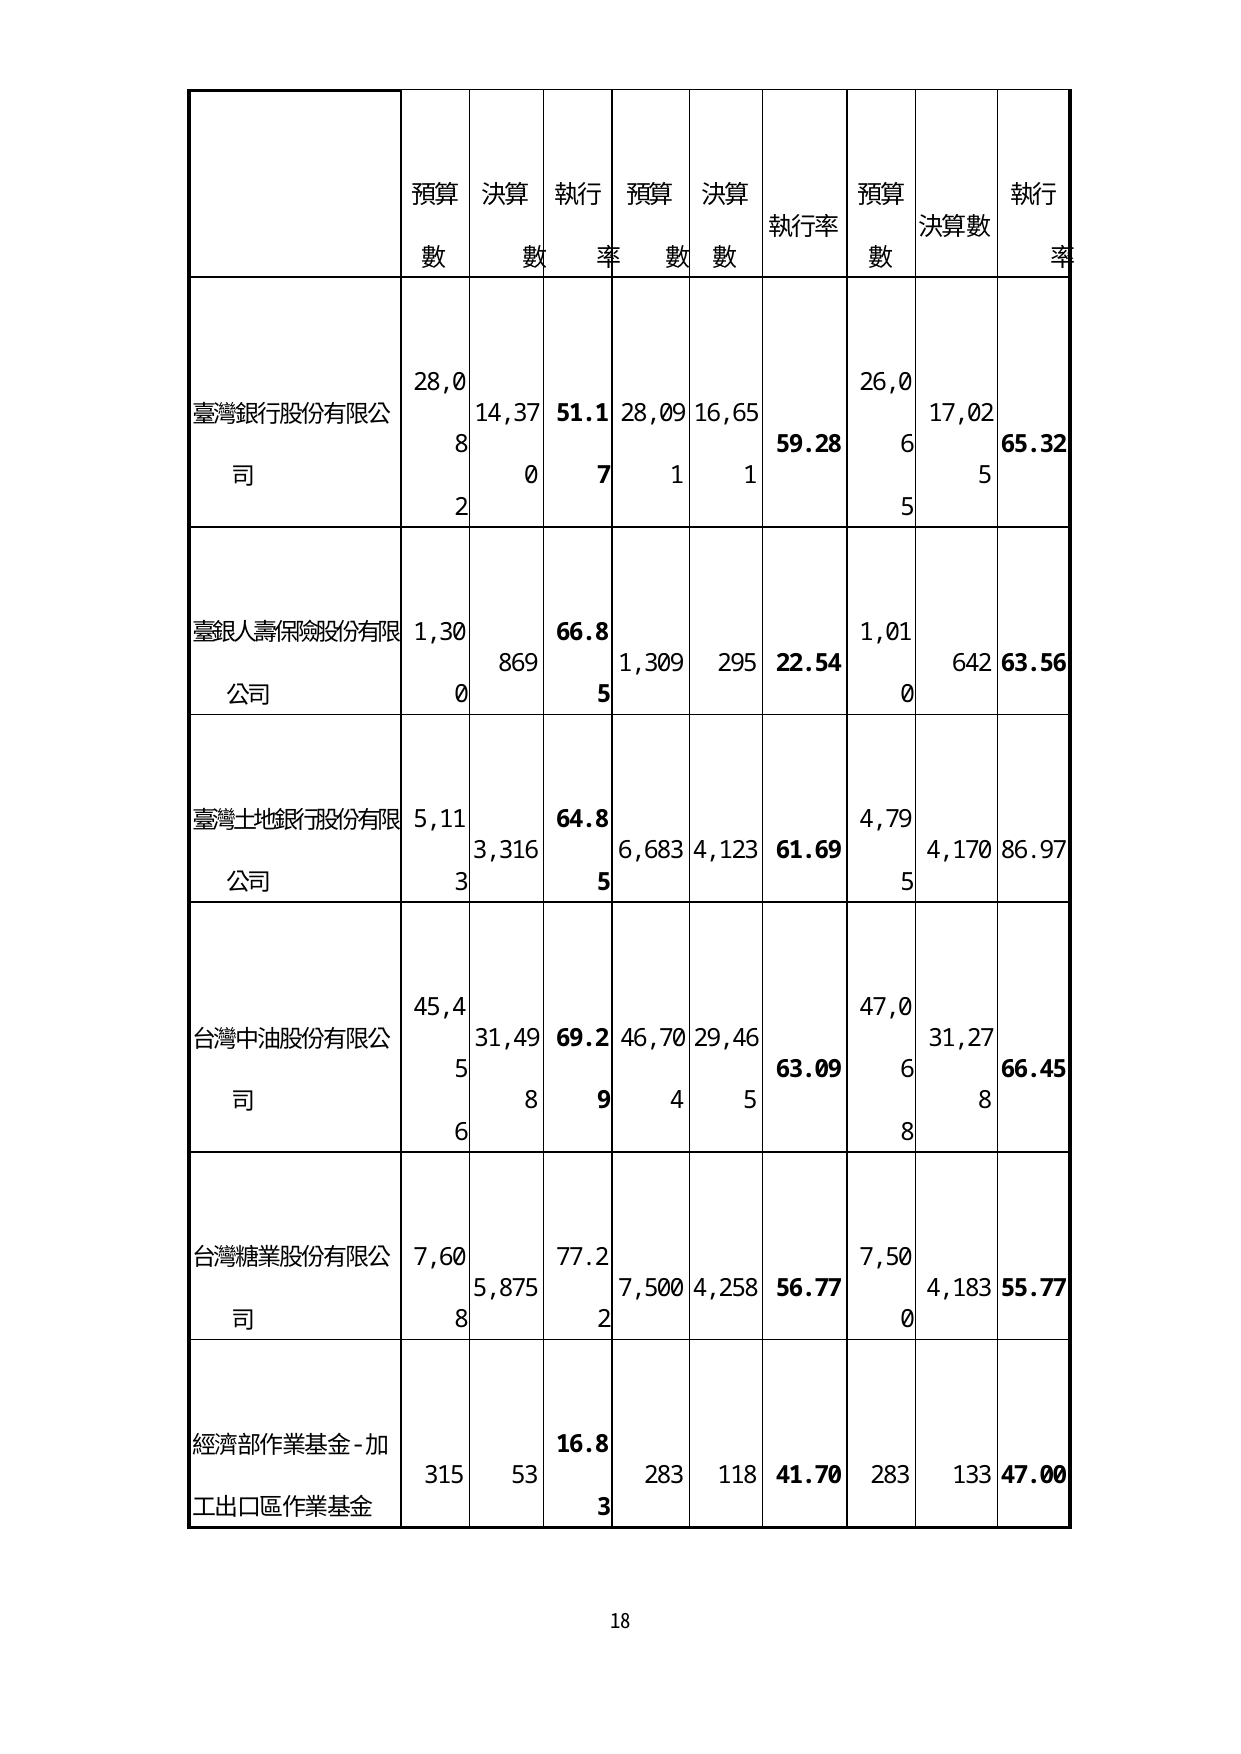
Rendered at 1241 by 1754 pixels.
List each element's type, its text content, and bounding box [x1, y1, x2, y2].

table_cell 65.32 [998, 278, 1068, 526]
table_cell 63.09 [763, 903, 846, 1151]
table_cell 決算數 [916, 90, 997, 276]
table_cell 7,608 [402, 1153, 469, 1339]
table_cell 283 [613, 1340, 689, 1526]
table_cell 31,278 [916, 903, 997, 1151]
table_cell 執行率 [998, 90, 1068, 276]
table_cell 16,651 [690, 278, 762, 526]
table_cell 決算數 [690, 90, 762, 276]
table_cell 64.85 [544, 715, 611, 901]
table_cell 臺銀人壽保險股份有限公司 [191, 528, 400, 714]
table_cell 61.69 [763, 715, 846, 901]
table_cell 28,091 [613, 278, 689, 526]
table_cell 77.22 [544, 1153, 611, 1339]
table_cell 5,113 [402, 715, 469, 901]
table_cell 47,068 [848, 903, 915, 1151]
table_cell 執行率 [544, 90, 611, 276]
table_cell 4,258 [690, 1153, 762, 1339]
table_cell 63.56 [998, 528, 1068, 714]
table_cell 59.28 [763, 278, 846, 526]
table_cell 29,465 [690, 903, 762, 1151]
table_cell 7,500 [848, 1153, 915, 1339]
table_cell 41.70 [763, 1340, 846, 1526]
table_cell 預算數 [848, 90, 915, 276]
table_cell 295 [690, 528, 762, 714]
table_header [191, 92, 400, 276]
table_cell 14,370 [470, 278, 543, 526]
table_cell 1,309 [613, 528, 689, 714]
table_cell 4,123 [690, 715, 762, 901]
table_cell 7,500 [613, 1153, 689, 1339]
table_cell 69.29 [544, 903, 611, 1151]
table_cell 預算數 [402, 90, 469, 276]
table_cell 執行率 [763, 90, 846, 276]
table_cell 56.77 [763, 1153, 846, 1339]
table_cell 47.00 [998, 1340, 1068, 1526]
table_cell 31,498 [470, 903, 543, 1151]
table_cell 台灣糖業股份有限公司 [191, 1153, 400, 1339]
table_cell 1,300 [402, 528, 469, 714]
table_cell 51.17 [544, 278, 611, 526]
table_cell 66.85 [544, 528, 611, 714]
table_cell 台灣中油股份有限公司 [191, 903, 400, 1151]
table_cell 118 [690, 1340, 762, 1526]
table_cell 28,082 [402, 278, 469, 526]
table_cell 283 [848, 1340, 915, 1526]
table_cell 869 [470, 528, 543, 714]
table_cell 6,683 [613, 715, 689, 901]
table_cell 16.83 [544, 1340, 611, 1526]
table_cell 17,025 [916, 278, 997, 526]
table_cell 4,170 [916, 715, 997, 901]
table_cell 4,183 [916, 1153, 997, 1339]
table_cell 預算數 [613, 90, 689, 276]
table_cell 315 [402, 1340, 469, 1526]
table_cell 臺灣土地銀行股份有限公司 [191, 715, 400, 901]
table_cell 決算數 [470, 90, 543, 276]
table_cell 臺灣銀行股份有限公司 [191, 278, 400, 526]
table_cell 86.97 [998, 715, 1068, 901]
table_cell 3,316 [470, 715, 543, 901]
table_cell 642 [916, 528, 997, 714]
table_cell 53 [470, 1340, 543, 1526]
table_cell 133 [916, 1340, 997, 1526]
table_cell 26,065 [848, 278, 915, 526]
table_cell 22.54 [763, 528, 846, 714]
table_cell 5,875 [470, 1153, 543, 1339]
table_cell 4,795 [848, 715, 915, 901]
table_cell 45,456 [402, 903, 469, 1151]
table_cell 66.45 [998, 903, 1068, 1151]
table_cell 1,010 [848, 528, 915, 714]
table_cell 46,704 [613, 903, 689, 1151]
table_cell 經濟部作業基金-加工出口區作業基金 [191, 1340, 400, 1526]
table_cell 55.77 [998, 1153, 1068, 1339]
